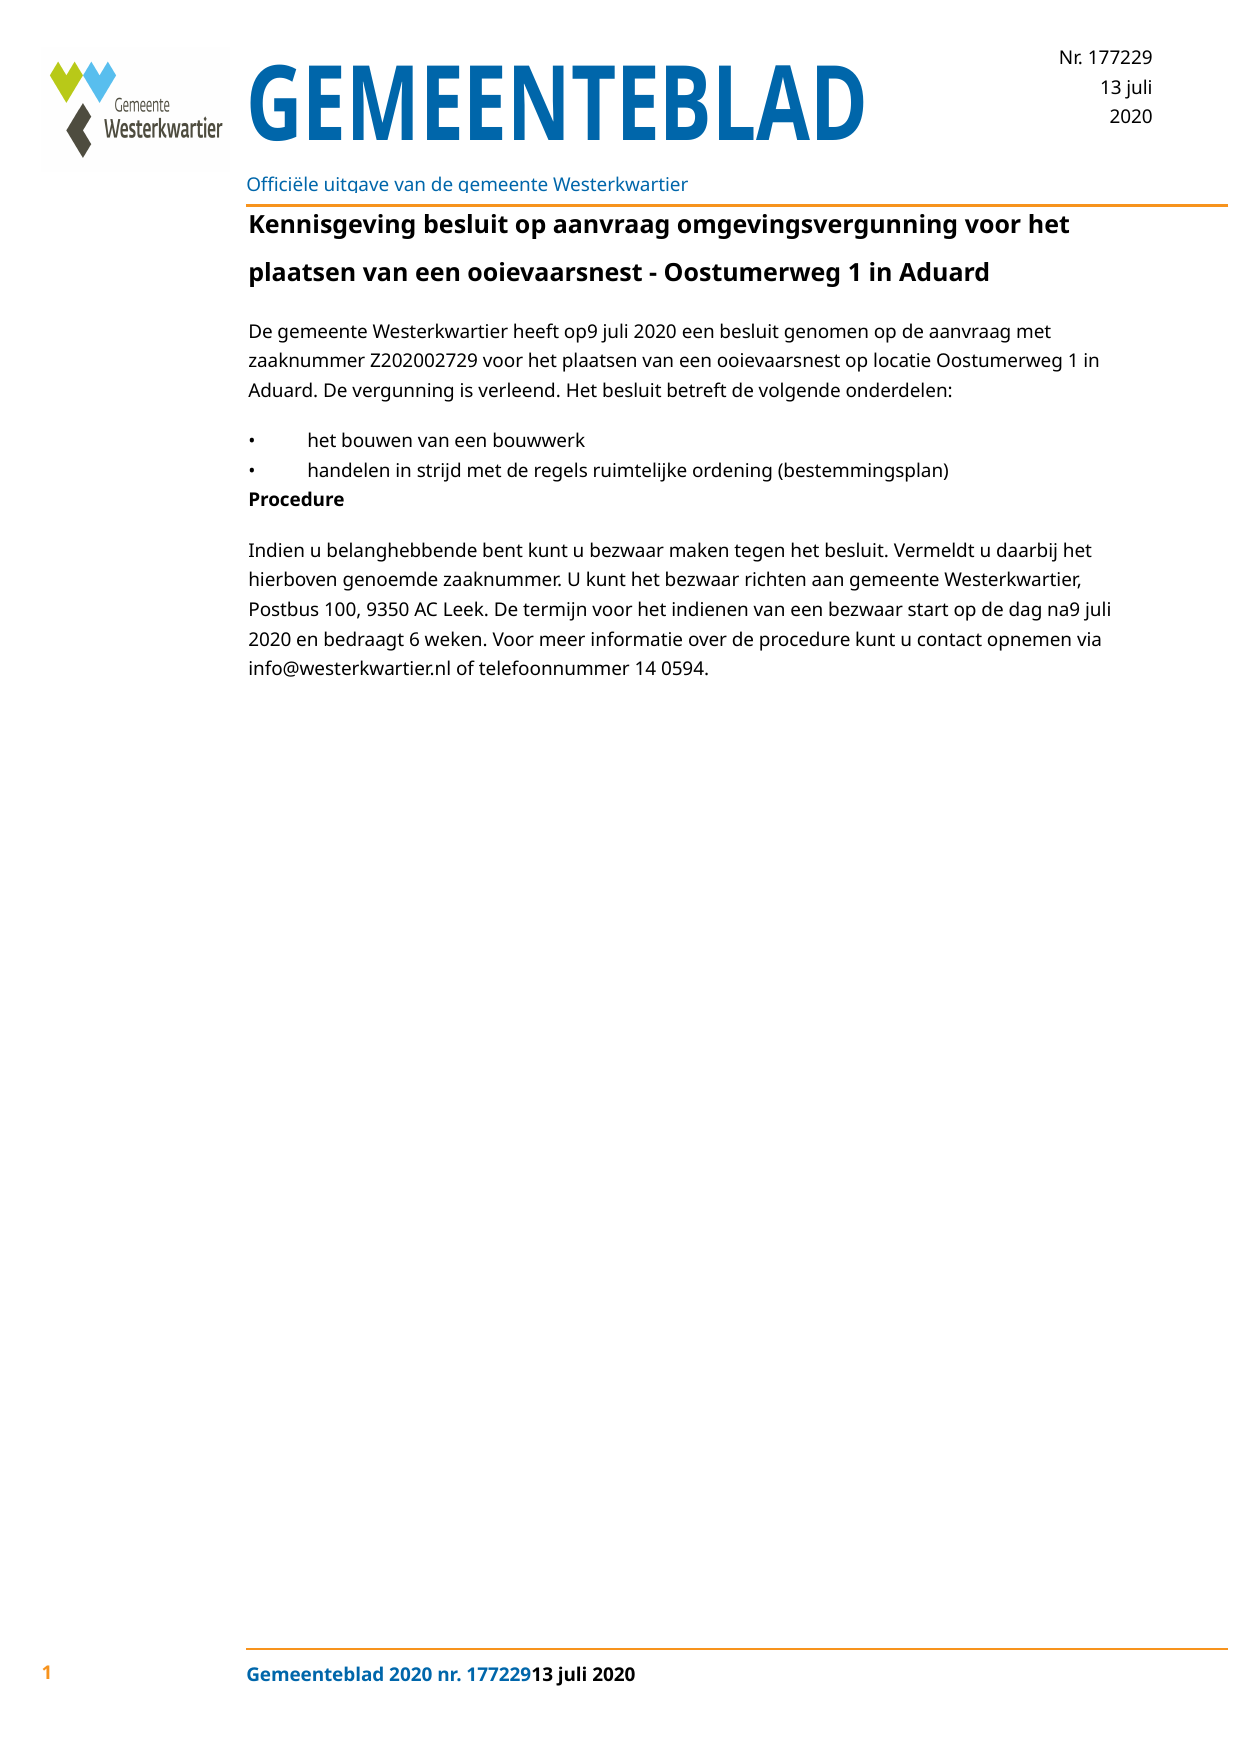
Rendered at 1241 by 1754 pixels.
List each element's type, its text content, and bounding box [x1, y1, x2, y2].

text De gemeente Westerkwartier heeft op9 juli 2020 een besluit genomen op de aanvraag met zaaknummer Z202002729 voor het plaatsen van een ooievaarsnest op locatie Oostumerweg 1 in Aduard. De vergunning is verleend. Het besluit betreft de volgende onderdelen: [248, 318, 1152, 403]
picture [41, 47, 231, 172]
text Indien u belanghebbende bent kunt u bezwaar maken tegen het besluit. Vermeldt u daarbij het hierboven genoemde zaaknummer. U kunt het bezwaar richten aan gemeente Westerkwartier, Postbus 100, 9350 AC Leek. De termijn voor het indienen van een bezwaar start op de dag na9 juli 2020 en bedraagt 6 weken. Voor meer informatie over de procedure kunt u contact opnemen via info@westerkwartier.nl of telefoonnummer 14 0594. [248, 537, 1152, 681]
text Procedure [248, 487, 1152, 512]
list het bouwen van een bouwwerk [248, 427, 1152, 453]
list handelen in strijd met de regels ruimtelijke ordening (bestemmingsplan) [248, 457, 1152, 483]
text Kennisgeving besluit op aanvraag omgevingsvergunning voor het plaatsen van een ooievaarsnest - Oostumerweg 1 in Aduard [248, 207, 1152, 288]
